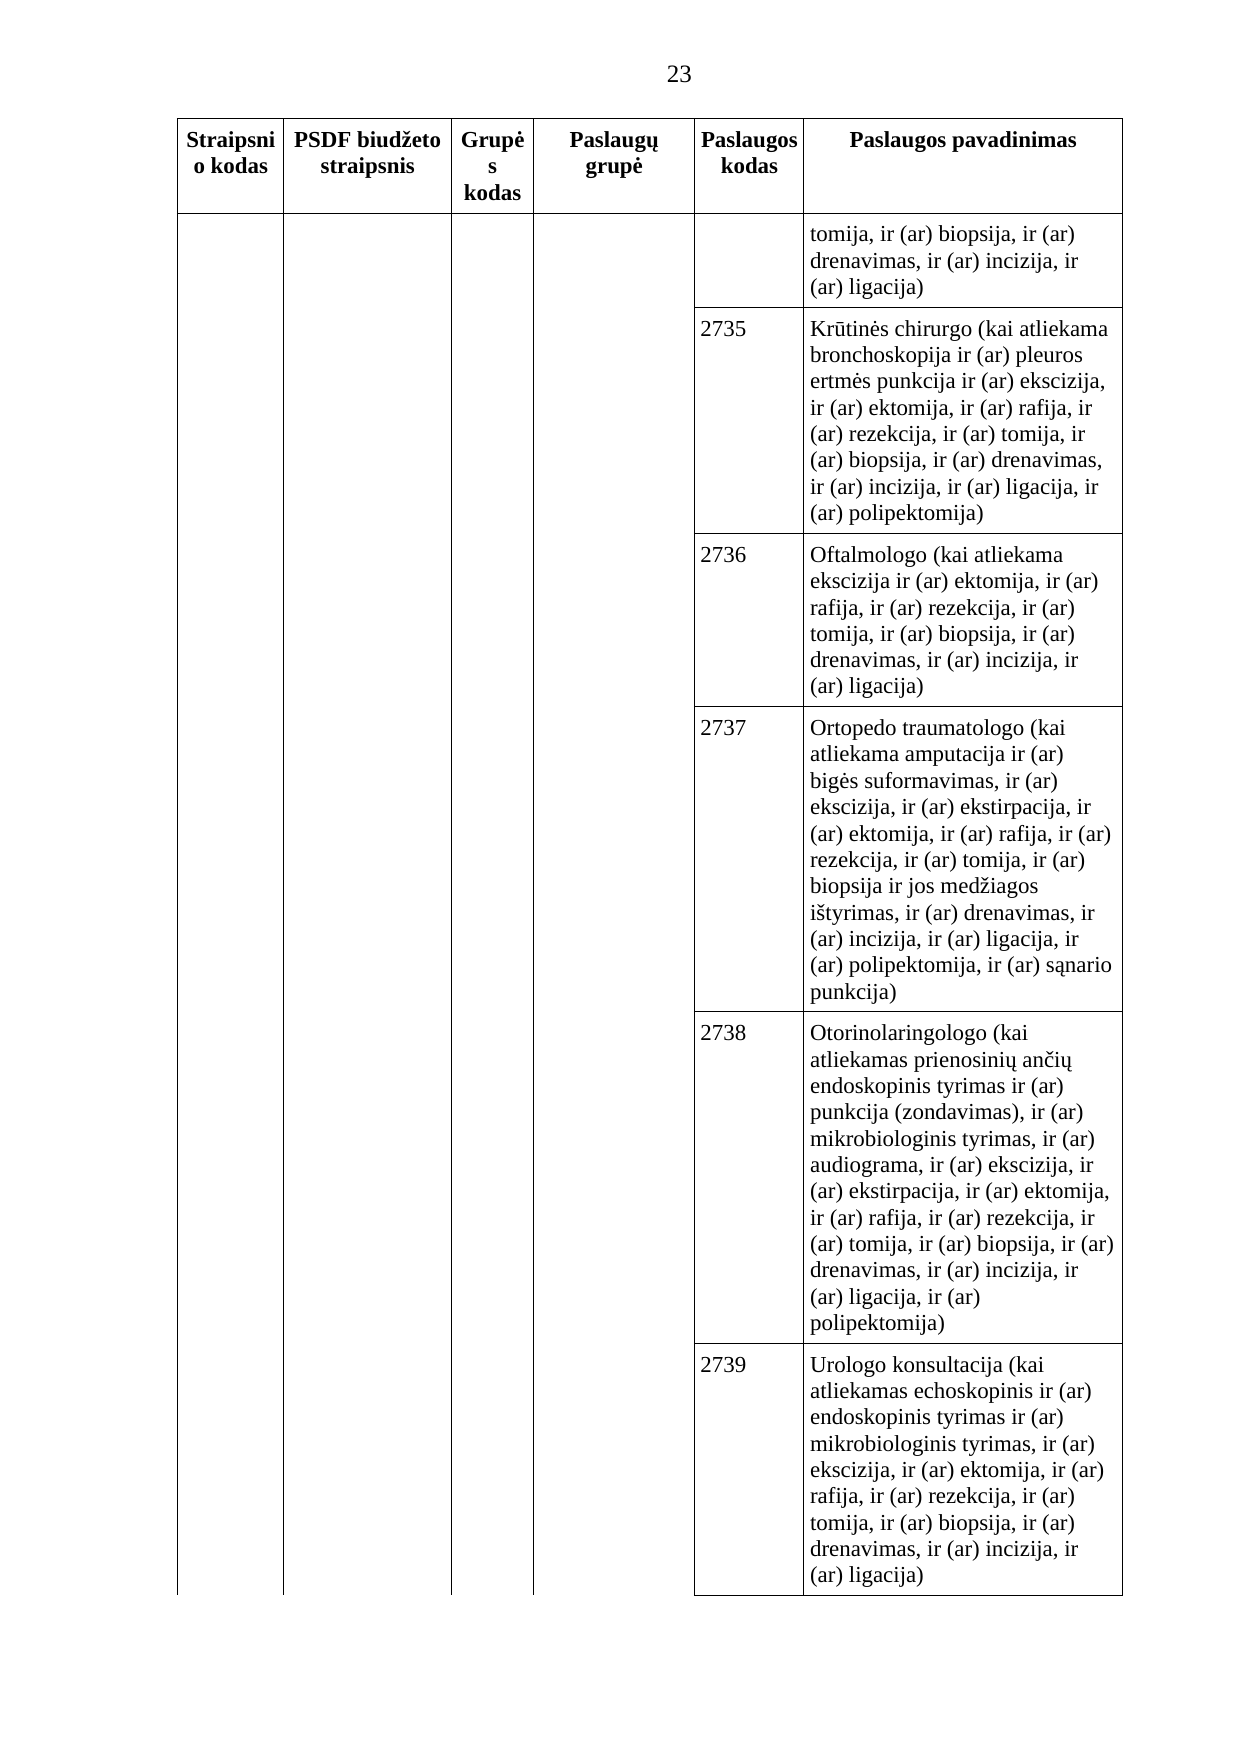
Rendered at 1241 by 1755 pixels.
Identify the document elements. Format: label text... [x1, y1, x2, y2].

table_cell Ortopedo traumatologo (kai atliekama amputacija ir (ar) bigės suformavimas, ir (ar) ekscizija, ir (ar) ekstirpacija, ir (ar) ektomija, ir (ar) rafija, ir (ar) rezekcija, ir (ar) tomija, ir (ar) biopsija ir jos medžiagos ištyrimas, ir (ar) drenavimas, ir (ar) incizija, ir (ar) ligacija, ir (ar) polipektomija, ir (ar) sąnario punkcija) [804, 707, 1122, 1011]
table_cell [534, 1011, 694, 1343]
table_cell 2735 [695, 308, 803, 533]
table_cell [178, 706, 283, 1011]
table_cell [284, 1343, 451, 1595]
table_cell [452, 533, 533, 706]
table_header PSDF biudžeto straipsnis [284, 119, 451, 212]
table_cell [452, 706, 533, 1011]
table_cell 2738 [695, 1012, 803, 1343]
table_cell [178, 307, 283, 533]
table_header Grupės kodas [452, 119, 533, 212]
table_cell [534, 214, 694, 307]
table_cell [534, 533, 694, 706]
table_cell [534, 307, 694, 533]
table_cell [178, 214, 283, 307]
table_cell [695, 214, 803, 307]
table_header Paslaugų grupė [534, 119, 694, 212]
table_cell [284, 706, 451, 1011]
table_cell [284, 214, 451, 307]
table_cell [534, 706, 694, 1011]
table_cell [284, 307, 451, 533]
table_cell [178, 533, 283, 706]
table_cell Oftalmologo (kai atliekama ekscizija ir (ar) ektomija, ir (ar) rafija, ir (ar) rezekcija, ir (ar) tomija, ir (ar) biopsija, ir (ar) drenavimas, ir (ar) incizija, ir (ar) ligacija) [804, 534, 1122, 706]
table_cell [452, 1011, 533, 1343]
table_cell Otorinolaringologo (kai atliekamas prienosinių ančių endoskopinis tyrimas ir (ar) punkcija (zondavimas), ir (ar) mikrobiologinis tyrimas, ir (ar) audiograma, ir (ar) ekscizija, ir (ar) ekstirpacija, ir (ar) ektomija, ir (ar) rafija, ir (ar) rezekcija, ir (ar) tomija, ir (ar) biopsija, ir (ar) drenavimas, ir (ar) incizija, ir (ar) ligacija, ir (ar) polipektomija) [804, 1012, 1122, 1343]
table_cell 2739 [695, 1344, 803, 1595]
table_cell Urologo konsultacija (kai atliekamas echoskopinis ir (ar) endoskopinis tyrimas ir (ar) mikrobiologinis tyrimas, ir (ar) ekscizija, ir (ar) ektomija, ir (ar) rafija, ir (ar) rezekcija, ir (ar) tomija, ir (ar) biopsija, ir (ar) drenavimas, ir (ar) incizija, ir (ar) ligacija) [804, 1344, 1122, 1595]
table_cell Krūtinės chirurgo (kai atliekama bronchoskopija ir (ar) pleuros ertmės punkcija ir (ar) ekscizija, ir (ar) ektomija, ir (ar) rafija, ir (ar) rezekcija, ir (ar) tomija, ir (ar) biopsija, ir (ar) drenavimas, ir (ar) incizija, ir (ar) ligacija, ir (ar) polipektomija) [804, 308, 1122, 533]
table_cell [284, 533, 451, 706]
table_cell [452, 214, 533, 307]
table_header Paslaugos pavadinimas [804, 119, 1122, 212]
table_cell 2736 [695, 534, 803, 706]
table_cell tomija, ir (ar) biopsija, ir (ar) drenavimas, ir (ar) incizija, ir (ar) ligacija) [804, 214, 1122, 307]
table_cell [534, 1343, 694, 1595]
table_header Paslaugos kodas [695, 119, 803, 212]
table_cell [452, 307, 533, 533]
table_cell 2737 [695, 707, 803, 1011]
table_header Straipsnio kodas [178, 119, 283, 212]
table_cell [452, 1343, 533, 1595]
table_cell [284, 1011, 451, 1343]
table_cell [178, 1343, 283, 1595]
table_cell [178, 1011, 283, 1343]
